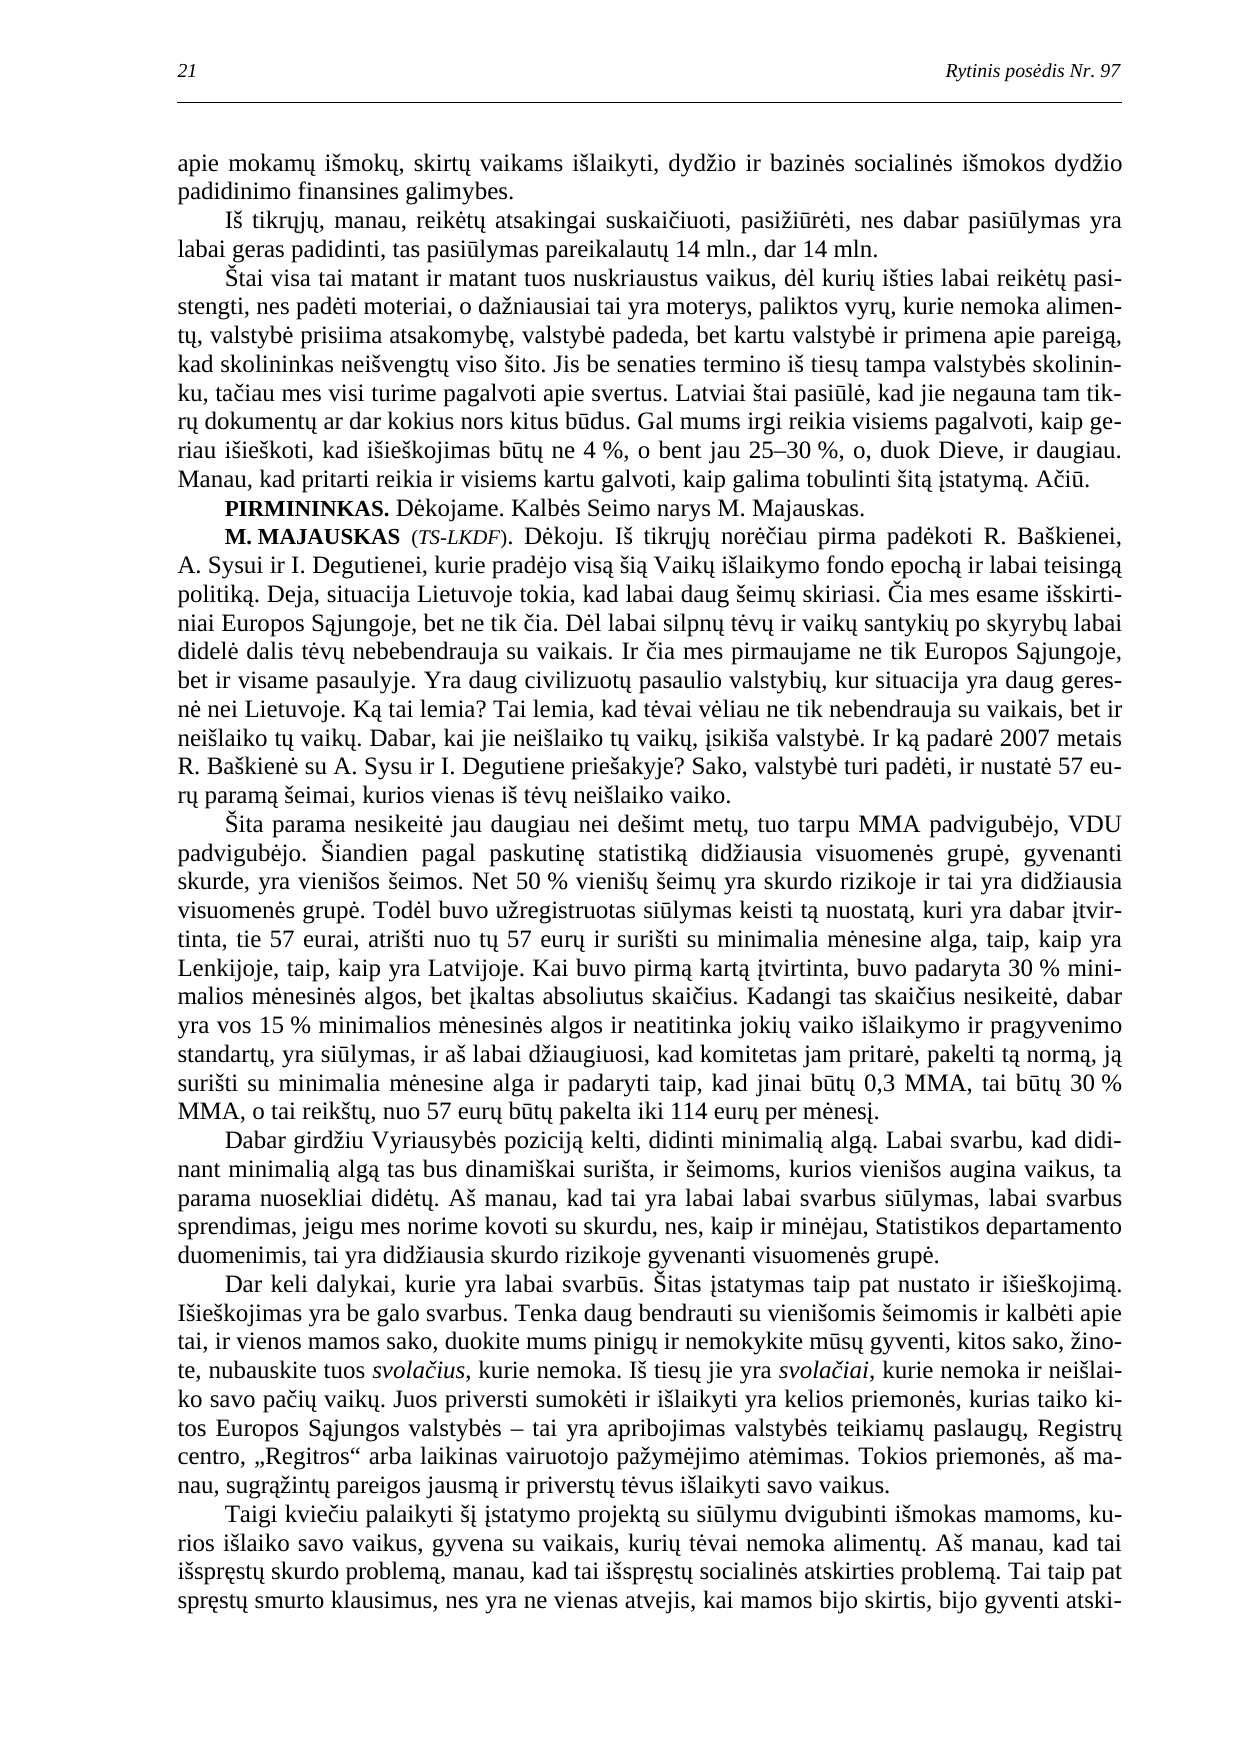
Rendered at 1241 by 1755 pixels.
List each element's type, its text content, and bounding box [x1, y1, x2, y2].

text Tai­gi kvie­čiu pa­lai­ky­ti šį įsta­ty­mo pro­jek­tą su siū­ly­mu dvi­gu­bin­ti iš­mo­kas ma­moms, ku­rios iš­lai­ko sa­vo vai­kus, gy­ve­na su vai­kais, ku­rių tė­vai ne­mo­ka ali­men­tų. Aš ma­nau, kad tai iš­spręs­tų skur­do pro­ble­mą, ma­nau, kad tai iš­spręs­tų so­cia­li­nės at­skir­ties pro­ble­mą. Tai taip pat spręs­tų smur­to klau­si­mus, nes yra ne vie­nas at­ve­jis, kai ma­mos bi­jo skir­tis, bi­jo gy­ven­ti at­ski­ [177, 1499, 1122, 1614]
text apie mo­ka­mų iš­mo­kų, skir­tų vai­kams iš­lai­ky­ti, dy­džio ir ba­zi­nės so­cia­li­nės iš­mo­kos dy­džio pa­di­di­ni­mo fi­nan­si­nes ga­li­my­bes. [177, 148, 1122, 205]
text Da­bar gir­džiu Vy­riau­sy­bės po­zi­ci­ją kel­ti, di­din­ti mi­ni­ma­lią al­gą. La­bai svar­bu, kad di­di­nant mi­ni­ma­lią al­gą tas bus di­na­miš­kai su­riš­ta, ir šei­moms, ku­rios vie­ni­šos au­gi­na vai­kus, ta pa­ra­ma nuo­sek­liai di­dė­tų. Aš ma­nau, kad tai yra la­bai la­bai svar­bus siū­ly­mas, la­bai svar­bus spren­di­mas, jei­gu mes no­ri­me ko­vo­ti su skur­du, nes, kaip ir mi­nė­jau, Sta­tis­ti­kos de­par­ta­men­to duo­me­ni­mis, tai yra di­džiau­sia skur­do ri­zi­ko­je gy­ve­nan­ti vi­suo­me­nės gru­pė. [177, 1125, 1122, 1269]
text PIRMININKAS. Dė­ko­ja­me. Kal­bės Sei­mo na­rys M. Ma­jaus­kas. [177, 493, 1122, 521]
text Ši­ta pa­ra­ma ne­si­kei­tė jau dau­giau nei de­šimt me­tų, tuo tar­pu MMA pa­dvi­gu­bė­jo, VDU pa­dvi­gu­bė­jo. Šian­dien pa­gal pas­ku­ti­nę sta­tis­ti­ką di­džiau­sia vi­suo­me­nės gru­pė, gy­ve­nan­ti skur­de, yra vie­ni­šos šei­mos. Net 50 % vie­ni­šų šei­mų yra skur­do ri­zi­ko­je ir tai yra di­džiau­sia vi­suo­me­nės gru­pė. To­dėl bu­vo už­re­gist­ruo­tas siū­ly­mas keis­ti tą nuo­sta­tą, ku­ri yra da­bar įtvir­tin­ta, tie 57 eu­rai, at­riš­ti nuo tų 57 eu­rų ir su­riš­ti su mi­ni­ma­lia mė­ne­si­ne al­ga, taip, kaip yra Len­ki­jo­je, taip, kaip yra Lat­vi­jo­je. Kai bu­vo pir­mą kar­tą įtvir­tin­ta, bu­vo pa­da­ry­ta 30 % mi­ni­ma­lios mė­ne­si­nės al­gos, bet įkal­tas ab­so­liu­tus skai­čius. Ka­dan­gi tas skai­čius ne­si­kei­tė, da­bar yra vos 15 % mi­ni­ma­lios mė­ne­si­nės al­gos ir ne­ati­tin­ka jo­kių vai­ko iš­lai­ky­mo ir pra­gy­ve­ni­mo stan­dar­tų, yra siū­ly­mas, ir aš la­bai džiau­giuo­si, kad ko­mi­te­tas jam pri­ta­rė, pa­kel­ti tą nor­mą, ją su­riš­ti su mi­ni­ma­lia mė­ne­si­ne al­ga ir pa­da­ry­ti taip, kad ji­nai bū­tų 0,3 MMA, tai bū­tų 30 % MMA, o tai reikš­tų, nuo 57 eu­rų bū­tų pa­kel­ta iki 114 eu­rų per mė­ne­sį. [177, 809, 1122, 1125]
text Štai vi­sa tai ma­tant ir ma­tant tuos nu­skriaus­tus vai­kus, dėl ku­rių iš­ties la­bai rei­kė­tų pa­si­steng­ti, nes pa­dė­ti mo­te­riai, o daž­niau­siai tai yra mo­te­rys, pa­lik­tos vy­rų, ku­rie ne­mo­ka ali­men­tų, vals­ty­bė pri­si­i­ma at­sa­ko­my­bę, vals­ty­bė pa­de­da, bet kar­tu vals­ty­bė ir pri­me­na apie pa­rei­gą, kad sko­li­nin­kas ne­iš­veng­tų vi­so ši­to. Jis be se­na­ties ter­mi­no iš tie­sų tam­pa vals­ty­bės sko­li­nin­ku, ta­čiau mes vi­si tu­ri­me pa­gal­vo­ti apie sver­tus. Lat­viai štai pa­siū­lė, kad jie ne­gau­na tam tik­rų do­ku­men­tų ar dar ko­kius nors ki­tus bū­dus. Gal mums ir­gi rei­kia vi­siems pa­gal­vo­ti, kaip ge­riau iš­ieš­ko­ti, kad iš­ieš­ko­ji­mas bū­tų ne 4 %, o bent jau 25–30 %, o, duok Die­ve, ir dau­giau. Ma­nau, kad pri­tar­ti rei­kia ir vi­siems kar­tu gal­vo­ti, kaip ga­li­ma to­bu­lin­ti ši­tą įsta­ty­mą. Ačiū. [177, 263, 1122, 493]
text Dar ke­li da­ly­kai, ku­rie yra la­bai svar­būs. Ši­tas įsta­ty­mas taip pat nu­sta­to ir iš­ieš­ko­ji­mą. Iš­ieš­ko­ji­mas yra be ga­lo svar­bus. Ten­ka daug ben­drau­ti su vie­ni­šo­mis šei­mo­mis ir kal­bė­ti apie tai, ir vie­nos ma­mos sa­ko, duo­ki­te mums pi­ni­gų ir ne­mo­ky­ki­te mū­sų gy­ven­ti, ki­tos sa­ko, ži­no­te, nu­baus­ki­te tuos svo­la­čius, ku­rie ne­mo­ka. Iš tie­sų jie yra svola­čiai, ku­rie ne­mo­ka ir ne­iš­lai­ko sa­vo pa­čių vai­kų. Juos pri­vers­ti su­mo­kė­ti ir iš­lai­ky­ti yra ke­lios prie­mo­nės, ku­rias tai­ko ki­tos Eu­ro­pos Są­jun­gos vals­ty­bės – tai yra ap­ri­bo­ji­mas vals­ty­bės tei­kia­mų pa­slau­gų, Re­gist­rų cen­tro, „Re­git­ros“ ar­ba lai­ki­nas vai­ruo­to­jo pa­žy­mė­ji­mo at­ėmi­mas. To­kios prie­mo­nės, aš ma­nau, su­grą­žin­tų pa­rei­gos jaus­mą ir pri­vers­tų tė­vus iš­lai­ky­ti sa­vo vai­kus. [177, 1269, 1122, 1499]
text Iš tik­rų­jų, ma­nau, rei­kė­tų at­sa­kin­gai su­skai­čiuo­ti, pa­si­žiū­rė­ti, nes da­bar pa­siū­ly­mas yra la­bai ge­ras pa­di­din­ti, tas pa­siū­ly­mas pa­rei­ka­lau­tų 14 mln., dar 14 mln. [177, 205, 1122, 263]
text M. MAJAUSKAS (TS-LKDF). Dė­ko­ju. Iš tik­rų­jų no­rė­čiau pir­ma pa­dė­ko­ti R. Baš­kie­nei, A. Sy­sui ir I. De­gu­tie­nei, ku­rie pra­dė­jo vi­są šią Vai­kų iš­lai­ky­mo fon­do epo­chą ir la­bai tei­sin­gą po­li­ti­ką. De­ja, si­tu­a­ci­ja Lie­tu­vo­je to­kia, kad la­bai daug šei­mų ski­ria­si. Čia mes esa­me iš­skir­ti­niai Eu­ro­pos Są­jun­go­je, bet ne tik čia. Dėl la­bai sil­pnų tė­vų ir vai­kų san­ty­kių po sky­ry­bų la­bai di­de­lė da­lis tė­vų ne­be­ben­drau­ja su vai­kais. Ir čia mes pir­mau­ja­me ne tik Eu­ro­pos Są­jun­go­je, bet ir vi­sa­me pa­sau­ly­je. Yra daug ci­vi­li­zuo­tų pa­sau­lio vals­ty­bių, kur si­tu­a­ci­ja yra daug ge­res­nė nei Lie­tu­vo­je. Ką tai le­mia? Tai le­mia, kad tė­vai vė­liau ne tik ne­ben­drau­ja su vai­kais, bet ir ne­iš­lai­ko tų vai­kų. Da­bar, kai jie ne­iš­lai­ko tų vai­kų, įsi­ki­ša vals­ty­bė. Ir ką pa­da­rė 2007 me­tais R. Baš­kie­nė su A. Sy­su ir I. De­gu­tie­ne prie­ša­ky­je? Sa­ko, vals­ty­bė tu­ri pa­dė­ti, ir nu­sta­tė 57 eu­rų pa­ra­mą šei­mai, ku­rios vie­nas iš tė­vų ne­iš­lai­ko vai­ko. [177, 521, 1122, 809]
